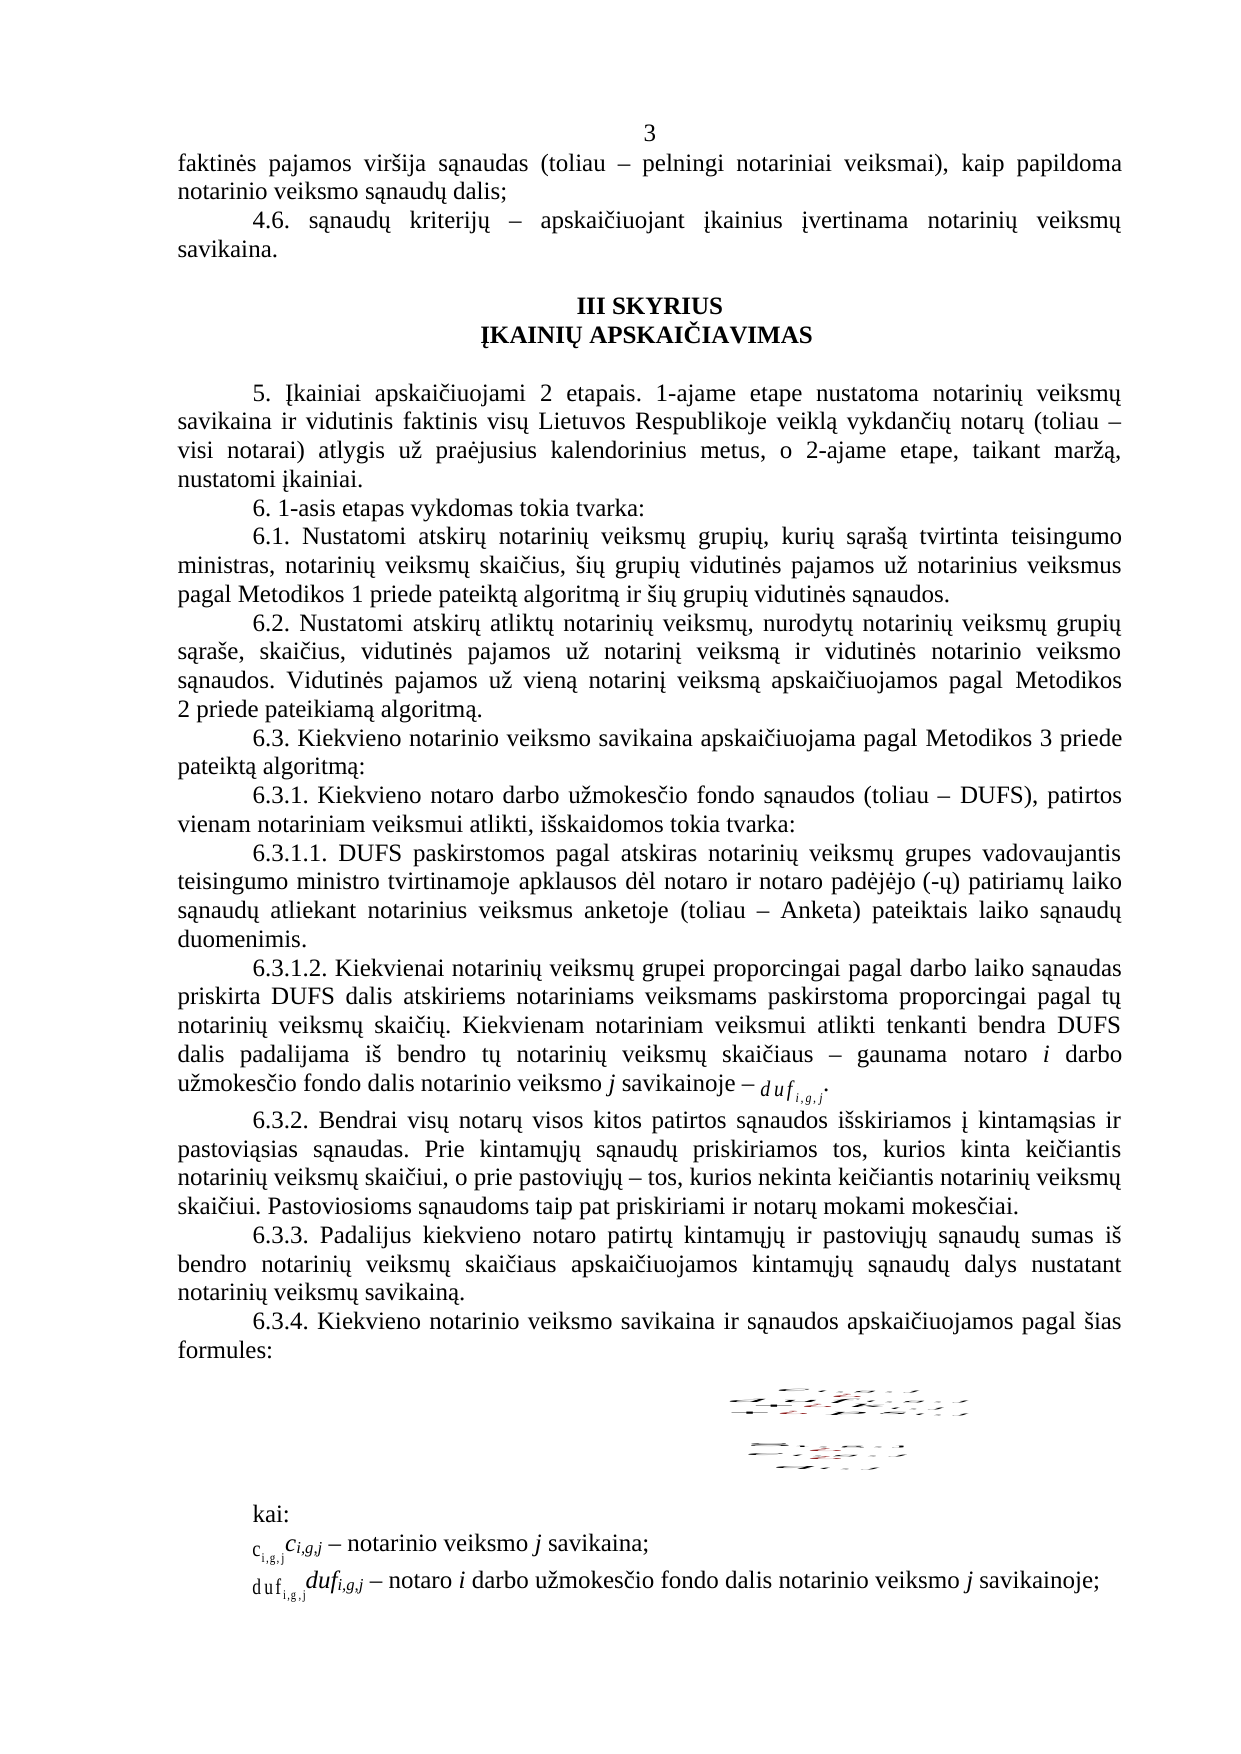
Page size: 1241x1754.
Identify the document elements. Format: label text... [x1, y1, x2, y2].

text ci,g,j – notarinio veiksmo j savikaina; [177, 1528, 1122, 1565]
text 6. 1-asis etapas vykdomas tokia tvarka: [177, 493, 1122, 521]
text ĮKAINIŲ APSKAIČIAVIMAS [177, 320, 1122, 349]
text 6.3. Kiekvieno notarinio veiksmo savikaina apskaičiuojama pagal Metodikos 3 priede pateiktą algoritmą: [177, 723, 1122, 780]
text 6.2. Nustatomi atskirų atliktų notarinių veiksmų, nurodytų notarinių veiksmų grupių sąraše, skaičius, vidutinės pajamos už notarinį veiksmą ir vidutinės notarinio veiksmo sąnaudos. Vidutinės pajamos už vieną notarinį veiksmą apskaičiuojamos pagal Metodikos 2 priede pateikiamą algoritmą. [177, 608, 1122, 723]
text 6.1. Nustatomi atskirų notarinių veiksmų grupių, kurių sąrašą tvirtinta teisingumo ministras, notarinių veiksmų skaičius, šių grupių vidutinės pajamos už notarinius veiksmus pagal Metodikos 1 priede pateiktą algoritmą ir šių grupių vidutinės sąnaudos. [177, 521, 1122, 608]
table_header [1076, 1470, 1122, 1499]
text 6.3.1.1. DUFS paskirstomos pagal atskiras notarinių veiksmų grupes vadovaujantis teisingumo ministro tvirtinamoje apklausos dėl notaro ir notaro padėjėjo (-ų) patiriamų laiko sąnaudų atliekant notarinius veiksmus anketoje (toliau – Anketa) pateiktais laiko sąnaudų duomenimis. [177, 838, 1122, 953]
text 6.3.2. Bendrai visų notarų visos kitos patirtos sąnaudos išskiriamos į kintamąsias ir pastoviąsias sąnaudas. Prie kintamųjų sąnaudų priskiriamos tos, kurios kinta keičiantis notarinių veiksmų skaičiui, o prie pastoviųjų – tos, kurios nekinta keičiantis notarinių veiksmų skaičiui. Pastoviosioms sąnaudoms taip pat priskiriami ir notarų mokami mokesčiai. [177, 1105, 1122, 1220]
text faktinės pajamos viršija sąnaudas (toliau – pelningi notariniai veiksmai), kaip papildoma notarinio veiksmo sąnaudų dalis; [177, 148, 1122, 205]
text 6.3.4. Kiekvieno notarinio veiksmo savikaina ir sąnaudos apskaičiuojamos pagal šias formules: [177, 1306, 1122, 1364]
text 6.3.3. Padalijus kiekvieno notaro patirtų kintamųjų ir pastoviųjų sąnaudų sumas iš bendro notarinių veiksmų skaičiaus apskaičiuojamos kintamųjų sąnaudų dalys nustatant notarinių veiksmų savikainą. [177, 1220, 1122, 1306]
text 4.6. sąnaudų kriterijų – apskaičiuojant įkainius įvertinama notarinių veiksmų savikaina. [177, 205, 1122, 263]
text dufi,g,j – notaro i darbo užmokesčio fondo dalis notarinio veiksmo j savikainoje; [177, 1565, 1122, 1603]
text 5. Įkainiai apskaičiuojami 2 etapais. 1-ajame etape nustatoma notarinių veiksmų savikaina ir vidutinis faktinis visų Lietuvos Respublikoje veiklą vykdančių notarų (toliau – visi notarai) atlygis už praėjusius kalendorinius metus, o 2-ajame etape, taikant maržą, nustatomi įkainiai. [177, 378, 1122, 493]
text III SKYRIUS [177, 291, 1122, 320]
text kai: [177, 1499, 1122, 1528]
table_header [215, 1470, 1076, 1499]
text 6.3.1.2. Kiekvienai notarinių veiksmų grupei proporcingai pagal darbo laiko sąnaudas priskirta DUFS dalis atskiriems notariniams veiksmams paskirstoma proporcingai pagal tų notarinių veiksmų skaičių. Kiekvienam notariniam veiksmui atlikti tenkanti bendra DUFS dalis padalijama iš bendro tų notarinių veiksmų skaičiaus – gaunama notaro i darbo užmokesčio fondo dalis notarinio veiksmo j savikainoje – . [177, 953, 1122, 1105]
text 6.3.1. Kiekvieno notaro darbo užmokesčio fondo sąnaudos (toliau – DUFS), patirtos vienam notariniam veiksmui atlikti, išskaidomos tokia tvarka: [177, 780, 1122, 838]
